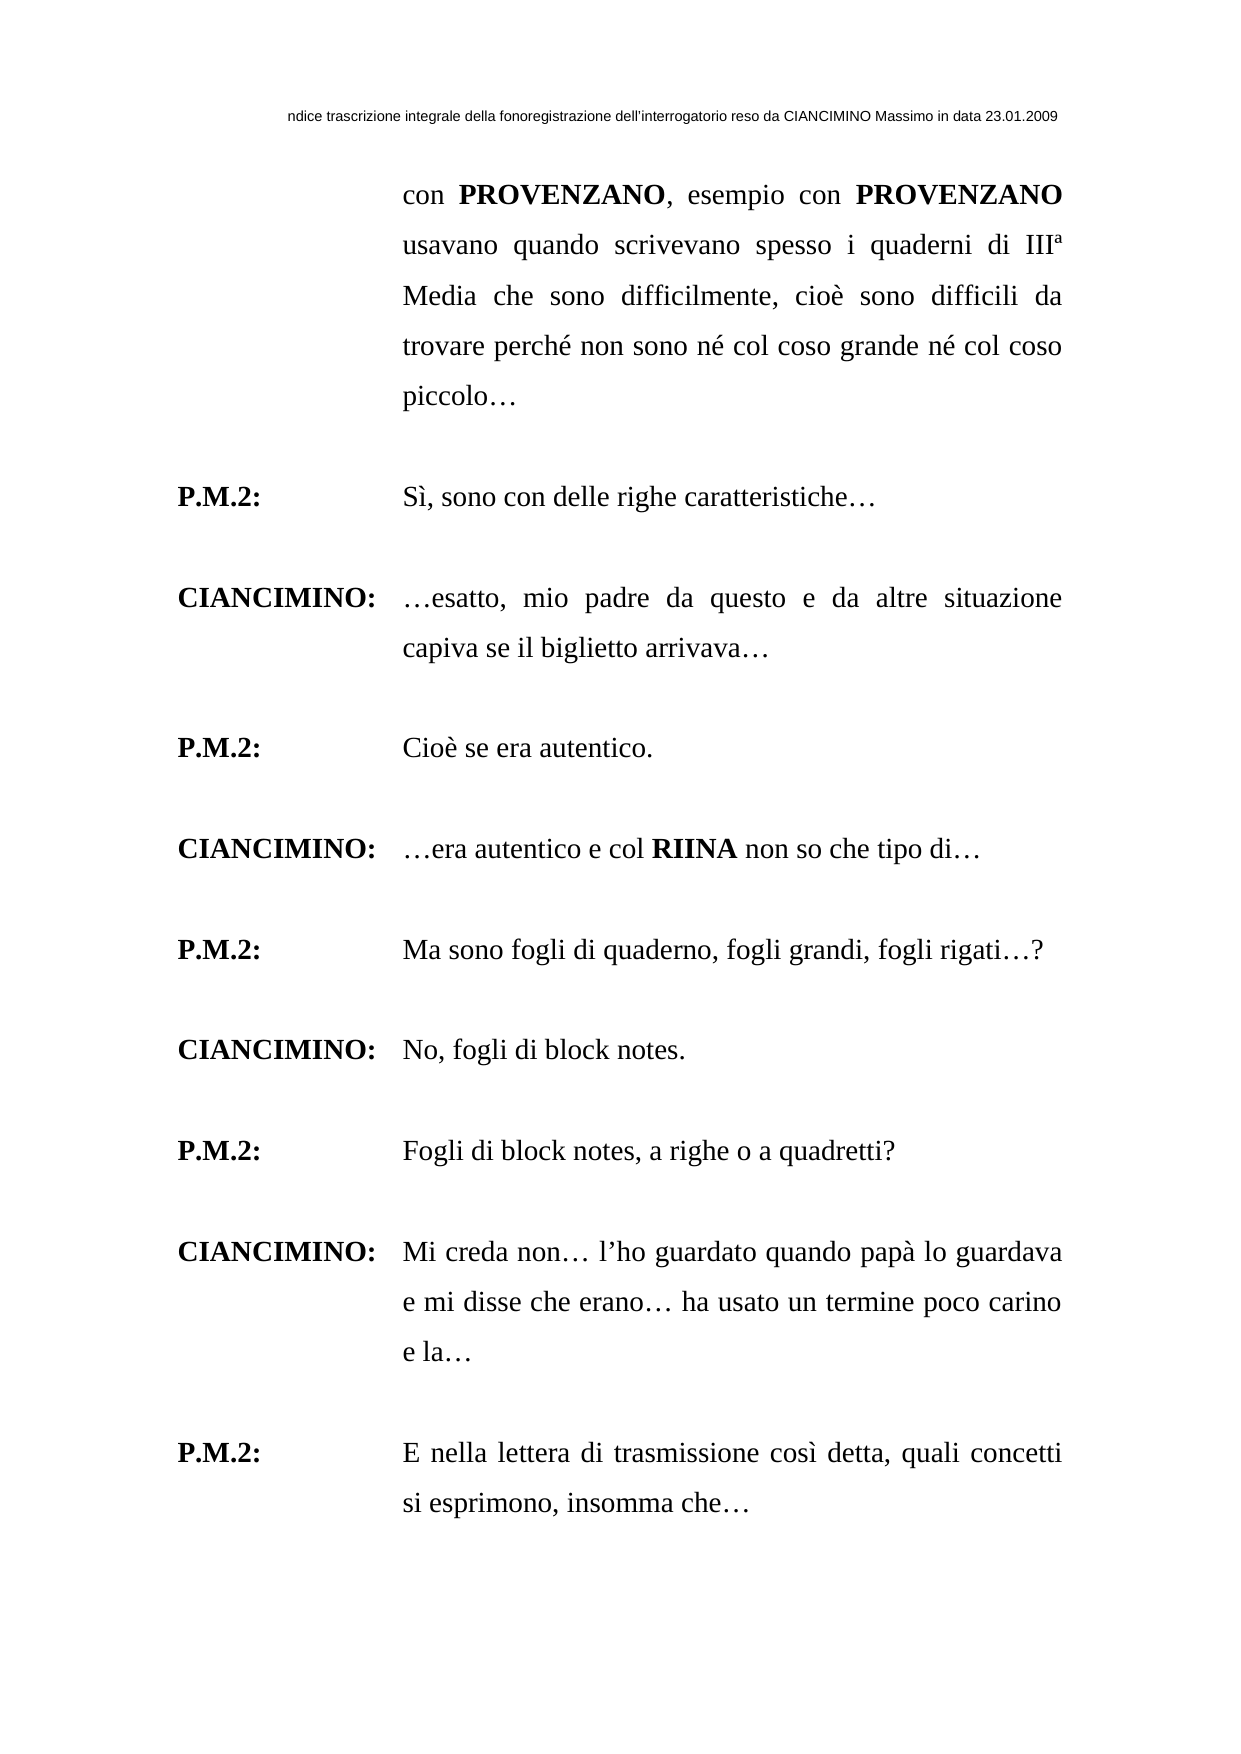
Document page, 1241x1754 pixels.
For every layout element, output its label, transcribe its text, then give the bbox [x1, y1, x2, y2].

text P.M.2: Sì, sono con delle righe caratteristiche… [177, 479, 1063, 513]
text P.M.2: E nella lettera di trasmissione così detta, quali concetti si esprimono, insomma che… [177, 1435, 1063, 1519]
text P.M.2: Cioè se era autentico. [177, 731, 1063, 764]
text CIANCIMINO: No, fogli di block notes. [177, 1032, 1063, 1066]
text CIANCIMINO: Mi creda non… l’ho guardato quando papà lo guardava e mi disse che erano… ha usato un termine poco carino e la… [177, 1234, 1063, 1368]
text P.M.2: Fogli di block notes, a righe o a quadretti? [177, 1133, 1063, 1167]
text CIANCIMINO: …era autentico e col RIINA non so che tipo di… [177, 831, 1063, 865]
text con PROVENZANO, esempio con PROVENZANO usavano quando scrivevano spesso i quaderni di IIIª Media che sono difficilmente, cioè sono difficili da trovare perché non sono né col coso grande né col coso piccolo… [177, 177, 1063, 412]
text CIANCIMINO: …esatto, mio padre da questo e da altre situazione capiva se il biglietto arrivava… [177, 580, 1063, 663]
text P.M.2: Ma sono fogli di quaderno, fogli grandi, fogli rigati…? [177, 932, 1063, 965]
